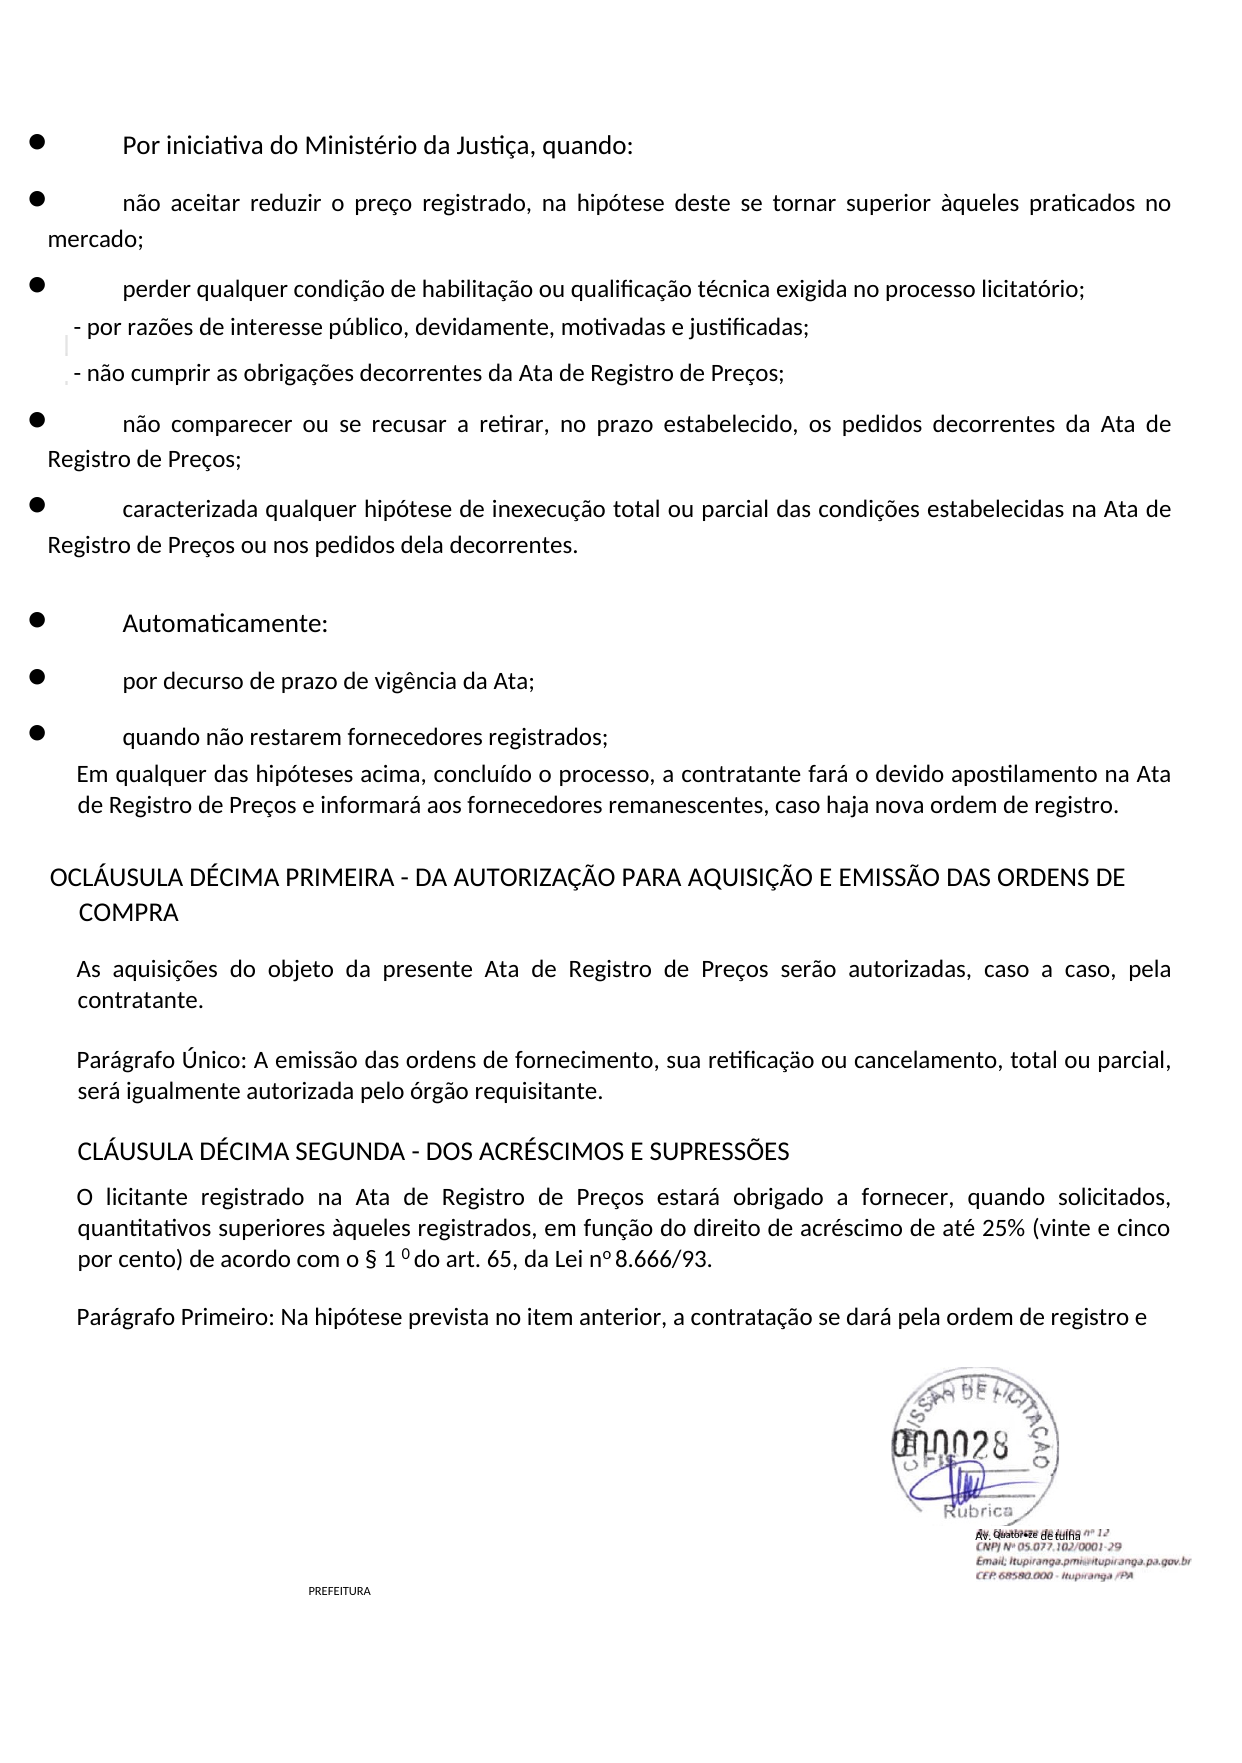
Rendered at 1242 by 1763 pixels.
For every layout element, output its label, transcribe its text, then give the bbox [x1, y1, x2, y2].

text - por razões de interesse público, devidamente, motivadas e justificadas; [65, 311, 1173, 356]
subtitle OCLÁUSULA DÉCIMA PRIMEIRA - DA AUTORIZAÇÃO PARA AQUISIÇÃO E EMISSÃO DAS ORDENS DE COMPRA [49, 860, 1192, 928]
list Por iniciativa do Ministério da Justiça, quando: [26, 112, 1173, 166]
list quando não restarem fornecedores registrados; [26, 703, 1173, 756]
text Parágrafo Único: A emissão das ordens de fornecimento, sua retificaçäo ou cancelamento, total ou parcial, será igualmente autorizada pelo órgão requisitante. [76, 1044, 1173, 1106]
subtitle CLÁUSULA DÉCIMA SEGUNDA - DOS ACRÉSCIMOS E SUPRESSÕES [77, 1134, 1192, 1167]
text Parágrafo Primeiro: Na hipótese prevista no item anterior, a contratação se dará pela ordem de registro e [76, 1301, 1173, 1331]
list não comparecer ou se recusar a retirar, no prazo estabelecido, os pedidos decorrentes da Ata de Registro de Preços; [26, 389, 1173, 474]
list por decurso de prazo de vigência da Ata; [26, 647, 1173, 701]
list caracterizada qualquer hipótese de inexecução total ou parcial das condições estabelecidas na Ata de Registro de Preços ou nos pedidos dela decorrentes. [26, 475, 1173, 560]
list perder qualquer condição de habilitação ou qualificação técnica exigida no processo licitatório; [26, 255, 1173, 309]
text PREFEITURA [308, 1583, 1068, 1598]
text - não cumprir as obrigações decorrentes da Ata de Registro de Preços; [65, 357, 1173, 388]
text As aquisições do objeto da presente Ata de Registro de Preços serão autorizadas, caso a caso, pela contratante. [76, 953, 1173, 1014]
text Em qualquer das hipóteses acima, concluído o processo, a contratante fará o devido apostilamento na Ata de Registro de Preços e informará aos fornecedores remanescentes, caso haja nova ordem de registro. [76, 758, 1173, 820]
text O licitante registrado na Ata de Registro de Preços estará obrigado a fornecer, quando solicitados, quantitativos superiores àqueles registrados, em função do direito de acréscimo de até 25% (vinte e cinco por cento) de acordo com o § 1 0 do art. 65, da Lei no 8.666/93. [76, 1181, 1173, 1273]
list Automaticamente: [26, 590, 1173, 643]
list não aceitar reduzir o preço registrado, na hipótese deste se tornar superior àqueles praticados no mercado; [26, 169, 1173, 254]
